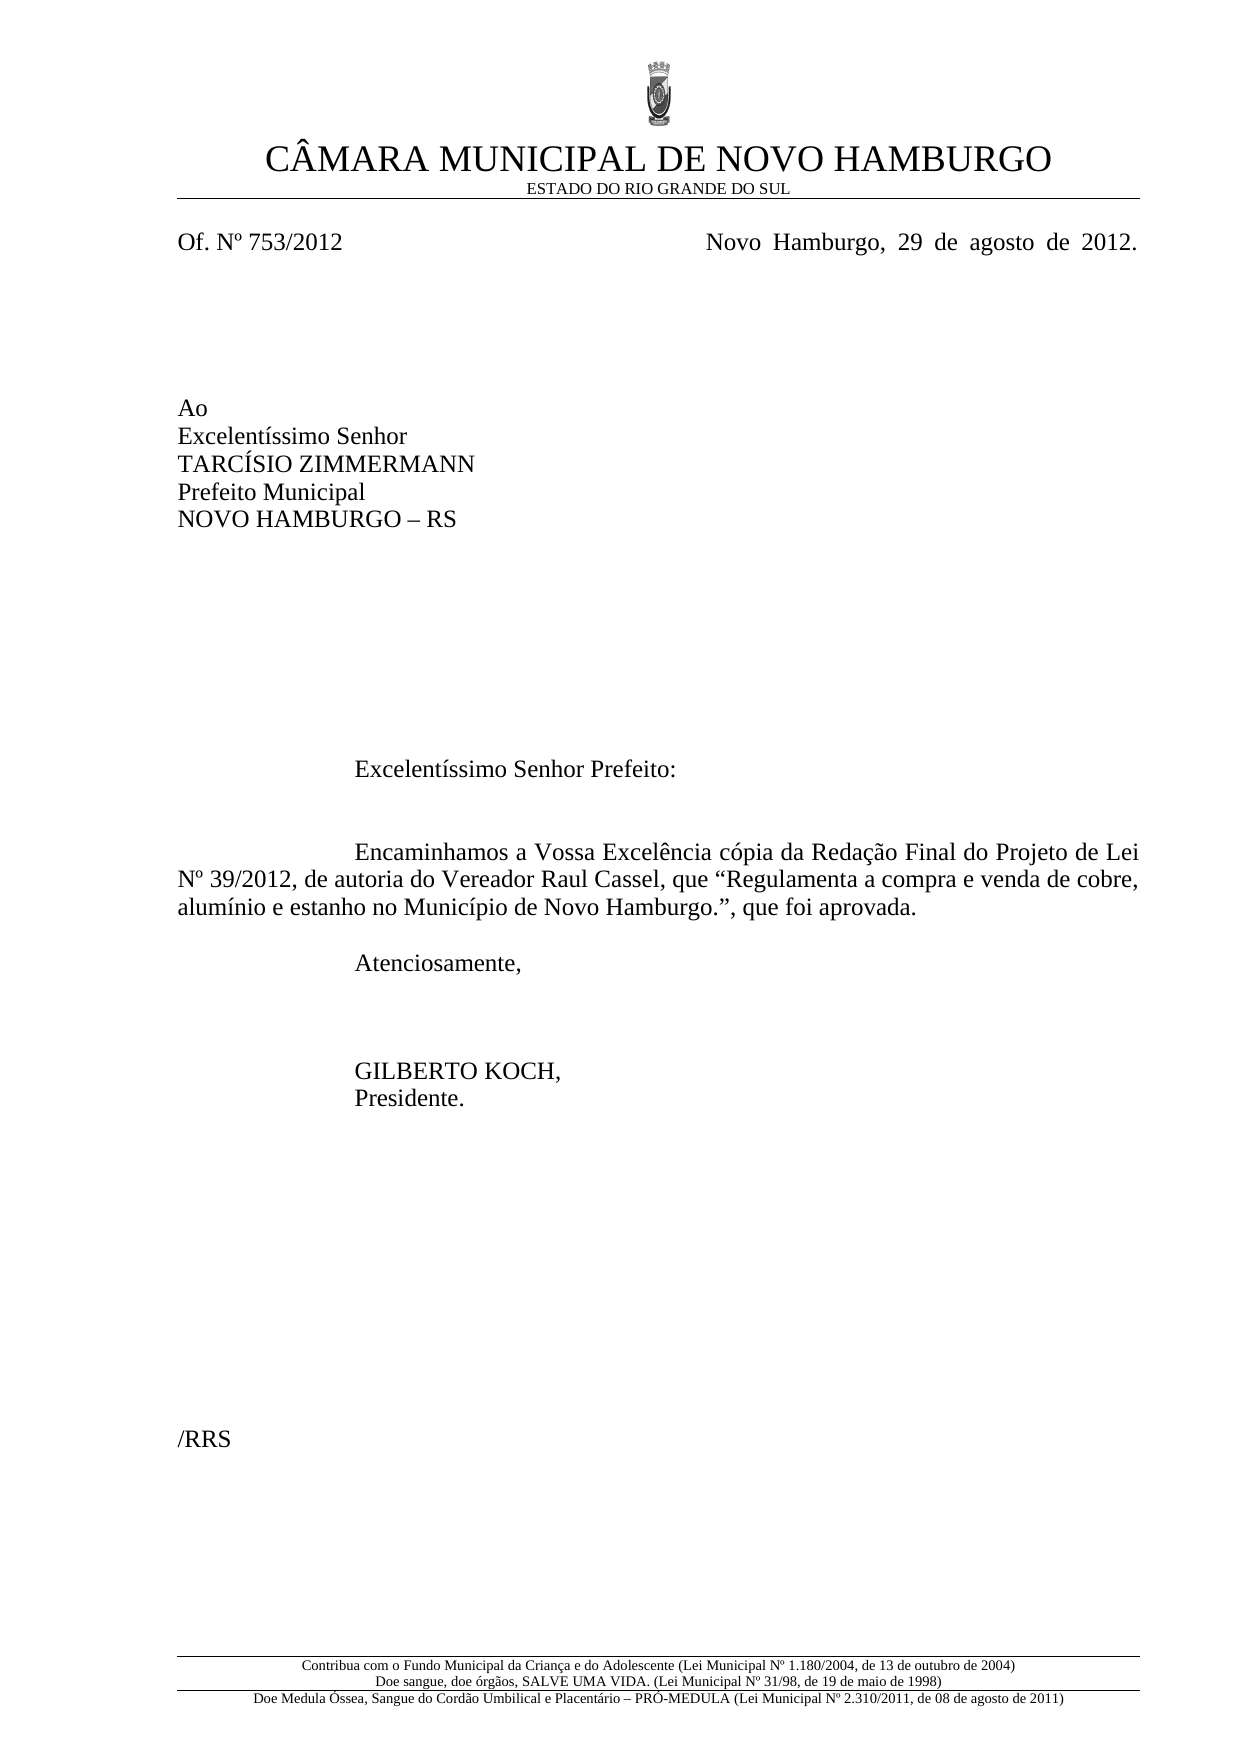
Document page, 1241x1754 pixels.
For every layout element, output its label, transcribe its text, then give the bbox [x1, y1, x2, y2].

text Ao [177, 394, 1140, 422]
text Presidente. [177, 1084, 1140, 1112]
subtitle TARCÍSIO ZIMMERMANN [177, 450, 1140, 478]
text NOVO HAMBURGO – RS [177, 505, 1140, 533]
text Excelentíssimo Senhor [177, 422, 1140, 450]
text Encaminhamos a Vossa Excelência cópia da Redação Final do Projeto de Lei Nº 39/2012, de autoria do Vereador Raul Cassel, que “Regulamenta a compra e venda de cobre, alumínio e estanho no Município de Novo Hamburgo.”, que foi aprovada. [177, 838, 1140, 921]
subtitle Of. Nº 753/2012 Novo Hamburgo, 29 de agosto de 2012. [177, 228, 1140, 284]
text Excelentíssimo Senhor Prefeito: [177, 755, 1140, 782]
text GILBERTO KOCH, [177, 1057, 1140, 1084]
text Atenciosamente, [177, 949, 1140, 976]
text /RRS [177, 1426, 1140, 1453]
text Prefeito Municipal [177, 478, 1140, 505]
